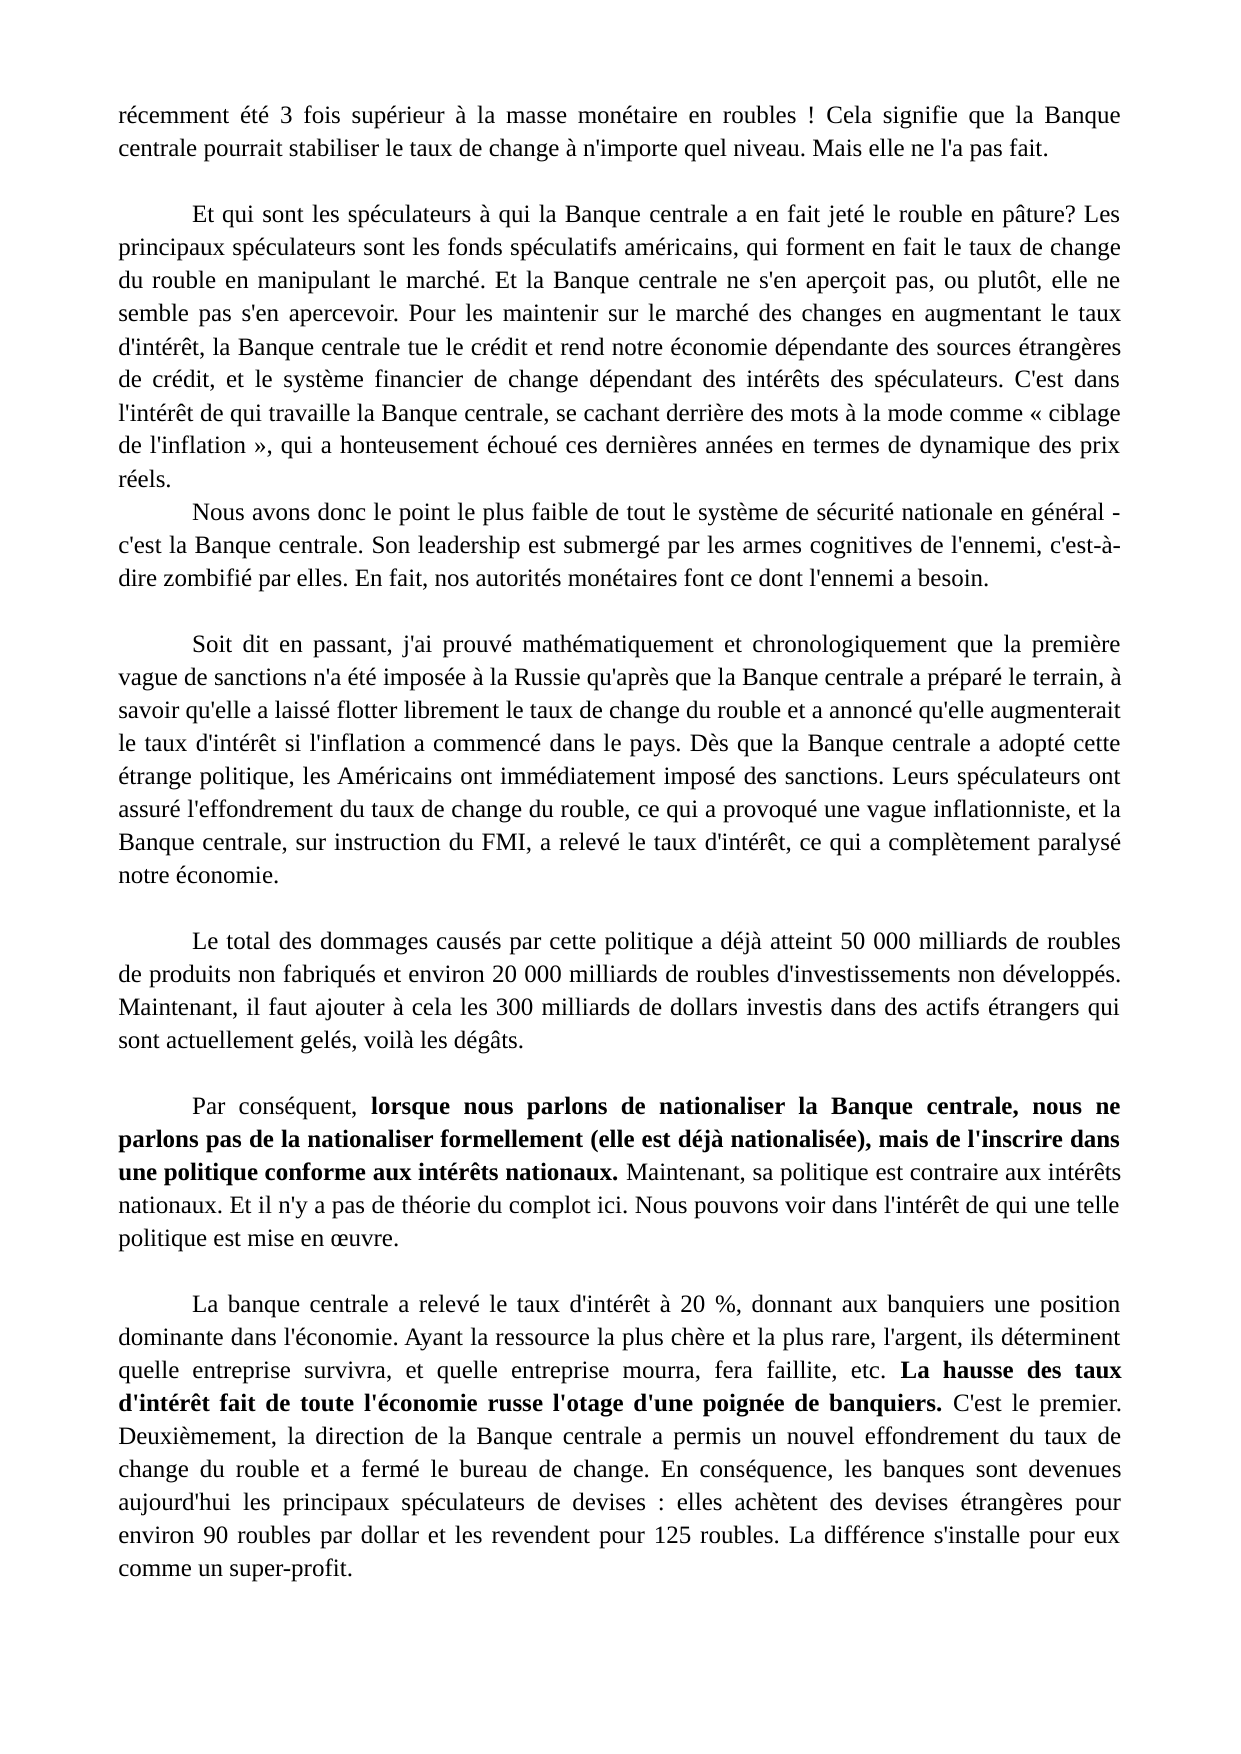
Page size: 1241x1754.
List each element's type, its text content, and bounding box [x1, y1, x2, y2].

text Nous avons donc le point le plus faible de tout le système de sécurité nationale en général - c'est la Banque centrale. Son leadership est submergé par les armes cognitives de l'ennemi, c'est-à-dire zombifié par elles. En fait, nos autorités monétaires font ce dont l'ennemi a besoin. [118, 497, 1122, 591]
text Soit dit en passant, j'ai prouvé mathématiquement et chronologiquement que la première vague de sanctions n'a été imposée à la Russie qu'après que la Banque centrale a préparé le terrain, à savoir qu'elle a laissé flotter librement le taux de change du rouble et a annoncé qu'elle augmenterait le taux d'intérêt si l'inflation a commencé dans le pays. Dès que la Banque centrale a adopté cette étrange politique, les Américains ont immédiatement imposé des sanctions. Leurs spéculateurs ont assuré l'effondrement du taux de change du rouble, ce qui a provoqué une vague inflationniste, et la Banque centrale, sur instruction du FMI, a relevé le taux d'intérêt, ce qui a complètement paralysé notre économie. [118, 629, 1122, 889]
text Par conséquent, lorsque nous parlons de nationaliser la Banque centrale, nous ne parlons pas de la nationaliser formellement (elle est déjà nationalisée), mais de l'inscrire dans une politique conforme aux intérêts nationaux. Maintenant, sa politique est contraire aux intérêts nationaux. Et il n'y a pas de théorie du complot ici. Nous pouvons voir dans l'intérêt de qui une telle politique est mise en œuvre. [118, 1091, 1122, 1252]
text La banque centrale a relevé le taux d'intérêt à 20 %, donnant aux banquiers une position dominante dans l'économie. Ayant la ressource la plus chère et la plus rare, l'argent, ils déterminent quelle entreprise survivra, et quelle entreprise mourra, fera faillite, etc. La hausse des taux d'intérêt fait de toute l'économie russe l'otage d'une poignée de banquiers. C'est le premier. Deuxièmement, la direction de la Banque centrale a permis un nouvel effondrement du taux de change du rouble et a fermé le bureau de change. En conséquence, les banques sont devenues aujourd'hui les principaux spéculateurs de devises : elles achètent des devises étrangères pour environ 90 roubles par dollar et les revendent pour 125 roubles. La différence s'installe pour eux comme un super-profit. [118, 1289, 1122, 1582]
text Et qui sont les spéculateurs à qui la Banque centrale a en fait jeté le rouble en pâture? Les principaux spéculateurs sont les fonds spéculatifs américains, qui forment en fait le taux de change du rouble en manipulant le marché. Et la Banque centrale ne s'en aperçoit pas, ou plutôt, elle ne semble pas s'en apercevoir. Pour les maintenir sur le marché des changes en augmentant le taux d'intérêt, la Banque centrale tue le crédit et rend notre économie dépendante des sources étrangères de crédit, et le système financier de change dépendant des intérêts des spéculateurs. C'est dans l'intérêt de qui travaille la Banque centrale, se cachant derrière des mots à la mode comme « ciblage de l'inflation », qui a honteusement échoué ces dernières années en termes de dynamique des prix réels. [118, 199, 1122, 492]
text récemment été 3 fois supérieur à la masse monétaire en roubles ! Cela signifie que la Banque centrale pourrait stabiliser le taux de change à n'importe quel niveau. Mais elle ne l'a pas fait. [118, 100, 1122, 162]
text Le total des dommages causés par cette politique a déjà atteint 50 000 milliards de roubles de produits non fabriqués et environ 20 000 milliards de roubles d'investissements non développés. Maintenant, il faut ajouter à cela les 300 milliards de dollars investis dans des actifs étrangers qui sont actuellement gelés, voilà les dégâts. [118, 926, 1122, 1054]
